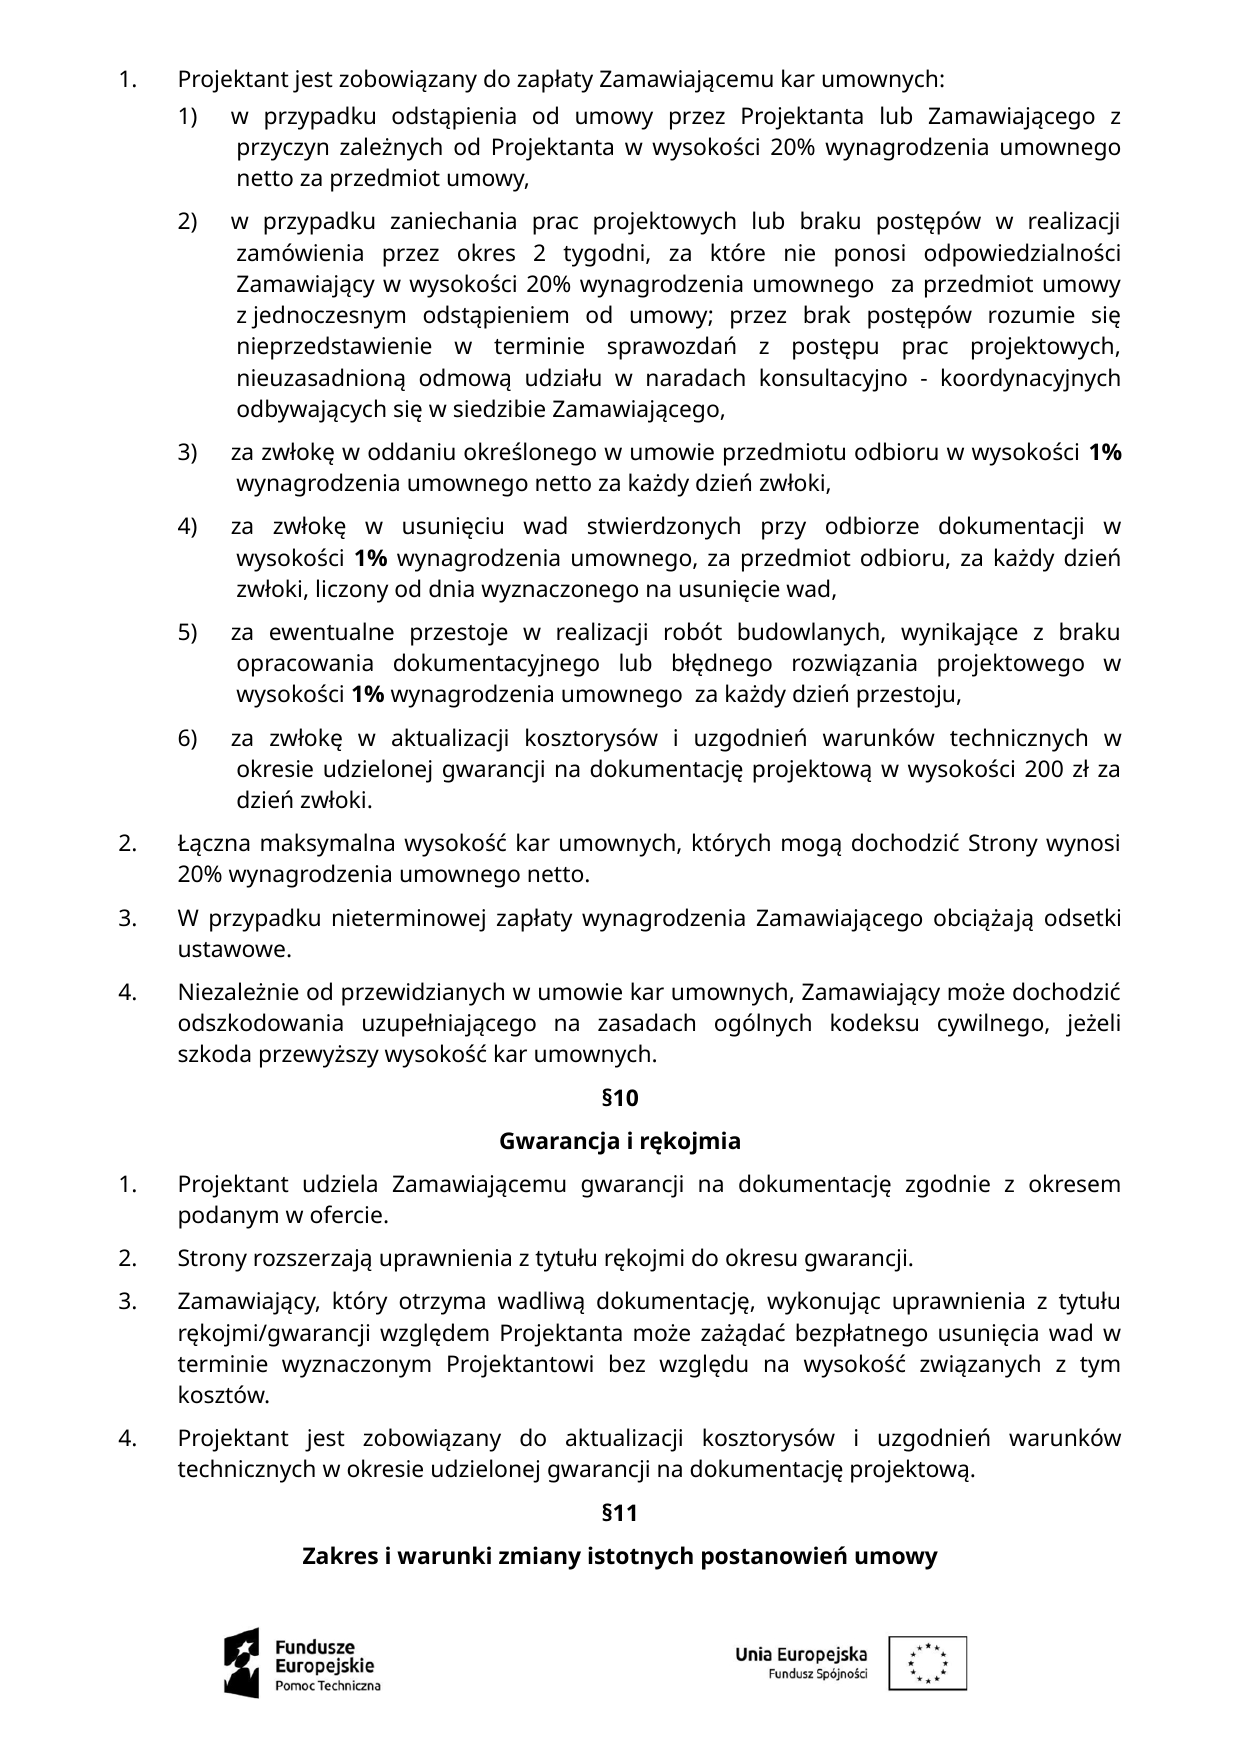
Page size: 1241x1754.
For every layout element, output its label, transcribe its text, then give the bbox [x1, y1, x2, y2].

list Projektant jest zobowiązany do zapłaty Zamawiającemu kar umownych: [118, 62, 1122, 94]
text §11 [118, 1497, 1122, 1528]
list Zamawiający, który otrzyma wadliwą dokumentację, wykonując uprawnienia z tytułu rękojmi/gwarancji względem Projektanta może zażądać bezpłatnego usunięcia wad w terminie wyznaczonym Projektantowi bez względu na wysokość związanych z tym kosztów. [118, 1285, 1122, 1410]
list Strony rozszerzają uprawnienia z tytułu rękojmi do okresu gwarancji. [118, 1242, 1122, 1273]
text Gwarancja i rękojmia [118, 1125, 1122, 1156]
list w przypadku odstąpienia od umowy przez Projektanta lub Zamawiającego z przyczyn zależnych od Projektanta w wysokości 20% wynagrodzenia umownego netto za przedmiot umowy, [177, 100, 1122, 193]
list Projektant jest zobowiązany do aktualizacji kosztorysów i uzgodnień warunków technicznych w okresie udzielonej gwarancji na dokumentację projektową. [118, 1422, 1122, 1485]
list za zwłokę w aktualizacji kosztorysów i uzgodnień warunków technicznych w okresie udzielonej gwarancji na dokumentację projektową w wysokości 200 zł za dzień zwłoki. [177, 722, 1122, 815]
list Niezależnie od przewidzianych w umowie kar umownych, Zamawiający może dochodzić odszkodowania uzupełniającego na zasadach ogólnych kodeksu cywilnego, jeżeli szkoda przewyższy wysokość kar umownych. [118, 976, 1122, 1070]
list W przypadku nieterminowej zapłaty wynagrodzenia Zamawiającego obciążają odsetki ustawowe. [118, 902, 1122, 964]
text §10 [118, 1082, 1122, 1113]
list za zwłokę w usunięciu wad stwierdzonych przy odbiorze dokumentacji w wysokości 1% wynagrodzenia umownego, za przedmiot odbioru, za każdy dzień zwłoki, liczony od dnia wyznaczonego na usunięcie wad, [177, 510, 1122, 604]
list Projektant udziela Zamawiającemu gwarancji na dokumentację zgodnie z okresem podanym w ofercie. [118, 1168, 1122, 1230]
list Łączna maksymalna wysokość kar umownych, których mogą dochodzić Strony wynosi 20% wynagrodzenia umownego netto. [118, 827, 1122, 890]
list za ewentualne przestoje w realizacji robót budowlanych, wynikające z braku opracowania dokumentacyjnego lub błędnego rozwiązania projektowego w wysokości 1% wynagrodzenia umownego za każdy dzień przestoju, [177, 616, 1122, 710]
list za zwłokę w oddaniu określonego w umowie przedmiotu odbioru w wysokości 1% wynagrodzenia umownego netto za każdy dzień zwłoki, [177, 436, 1122, 498]
list w przypadku zaniechania prac projektowych lub braku postępów w realizacji zamówienia przez okres 2 tygodni, za które nie ponosi odpowiedzialności Zamawiający w wysokości 20% wynagrodzenia umownego za przedmiot umowy z jednoczesnym odstąpieniem od umowy; przez brak postępów rozumie się nieprzedstawienie w terminie sprawozdań z postępu prac projektowych, nieuzasadnioną odmową udziału w naradach konsultacyjno - koordynacyjnych odbywających się w siedzibie Zamawiającego, [177, 205, 1122, 424]
text Zakres i warunki zmiany istotnych postanowień umowy [118, 1540, 1122, 1571]
picture [221, 1625, 968, 1699]
